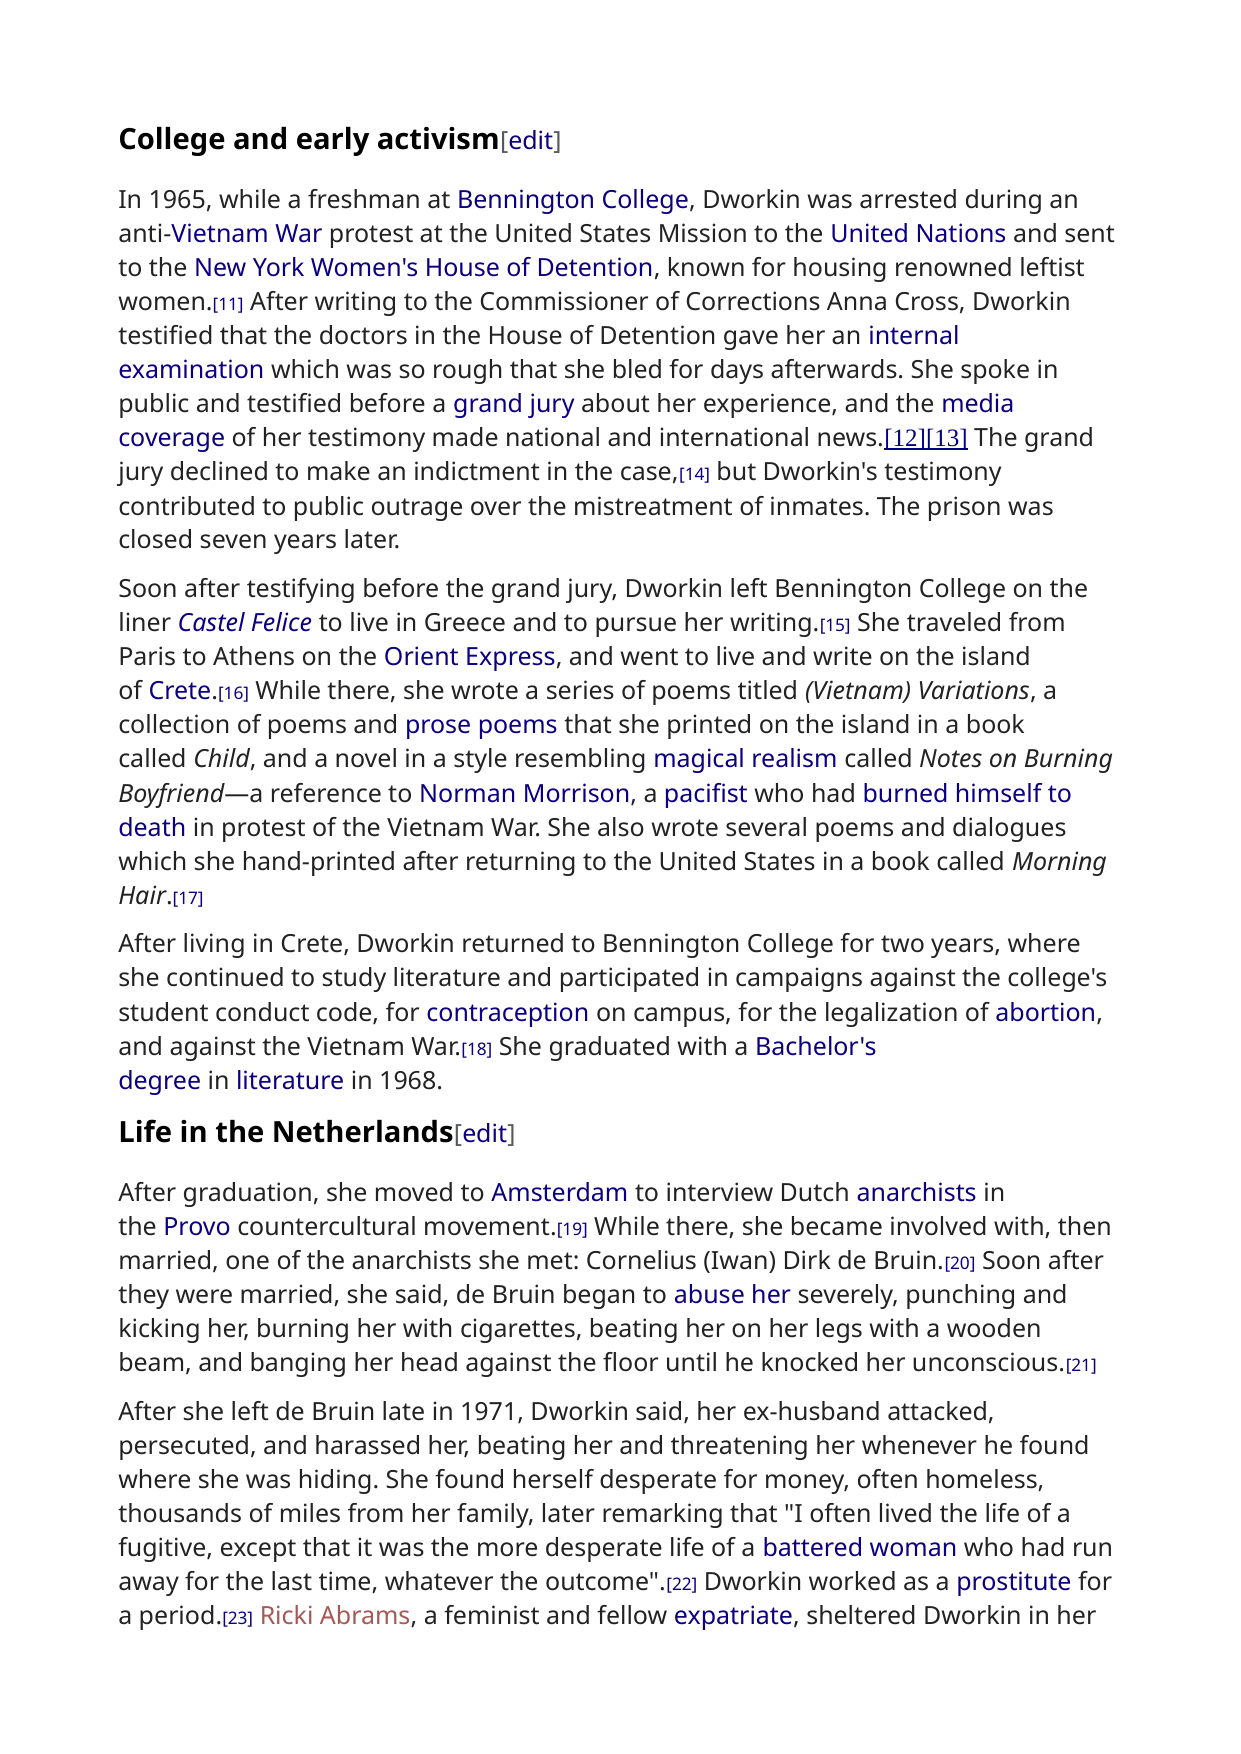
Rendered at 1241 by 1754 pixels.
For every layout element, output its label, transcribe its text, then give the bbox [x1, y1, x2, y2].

text After she left de Bruin late in 1971, Dworkin said, her ex-husband attacked, persecuted, and harassed her, beating her and threatening her whenever he found where she was hiding. She found herself desperate for money, often homeless, thousands of miles from her family, later remarking that "I often lived the life of a fugitive, except that it was the more desperate life of a battered woman who had run away for the last time, whatever the outcome".[22] Dworkin worked as a prostitute for a period.[23] Ricki Abrams, a feminist and fellow expatriate, sheltered Dworkin in her [118, 1393, 1122, 1632]
text After living in Crete, Dworkin returned to Bennington College for two years, where she continued to study literature and participated in campaigns against the college's student conduct code, for contraception on campus, for the legalization of abortion, and against the Vietnam War.[18] She graduated with a Bachelor's degree in literature in 1968. [118, 926, 1122, 1096]
text Soon after testifying before the grand jury, Dworkin left Bennington College on the liner Castel Felice to live in Greece and to pursue her writing.[15] She traveled from Paris to Athens on the Orient Express, and went to live and write on the island of Crete.[16] While there, she wrote a series of poems titled (Vietnam) Variations, a collection of poems and prose poems that she printed on the island in a book called Child, and a novel in a style resembling magical realism called Notes on Burning Boyfriend—a reference to Norman Morrison, a pacifist who had burned himself to death in protest of the Vietnam War. She also wrote several poems and dialogues which she hand-printed after returning to the United States in a book called Morning Hair.[17] [118, 571, 1122, 911]
subtitle College and early activism[edit] [118, 118, 1122, 158]
text In 1965, while a freshman at Bennington College, Dworkin was arrested during an anti-Vietnam War protest at the United States Mission to the United Nations and sent to the New York Women's House of Detention, known for housing renowned leftist women.[11] After writing to the Commissioner of Corrections Anna Cross, Dworkin testified that the doctors in the House of Detention gave her an internal examination which was so rough that she bled for days afterwards. She spoke in public and testified before a grand jury about her experience, and the media coverage of her testimony made national and international news.[12][13] The grand jury declined to make an indictment in the case,[14] but Dworkin's testimony contributed to public outrage over the mistreatment of inmates. The prison was closed seven years later. [118, 182, 1122, 556]
subtitle Life in the Netherlands[edit] [118, 1111, 1122, 1151]
text After graduation, she moved to Amsterdam to interview Dutch anarchists in the Provo countercultural movement.[19] While there, she became involved with, then married, one of the anarchists she met: Cornelius (Iwan) Dirk de Bruin.[20] Soon after they were married, she said, de Bruin began to abuse her severely, punching and kicking her, burning her with cigarettes, beating her on her legs with a wooden beam, and banging her head against the floor until he knocked her unconscious.[21] [118, 1174, 1122, 1379]
